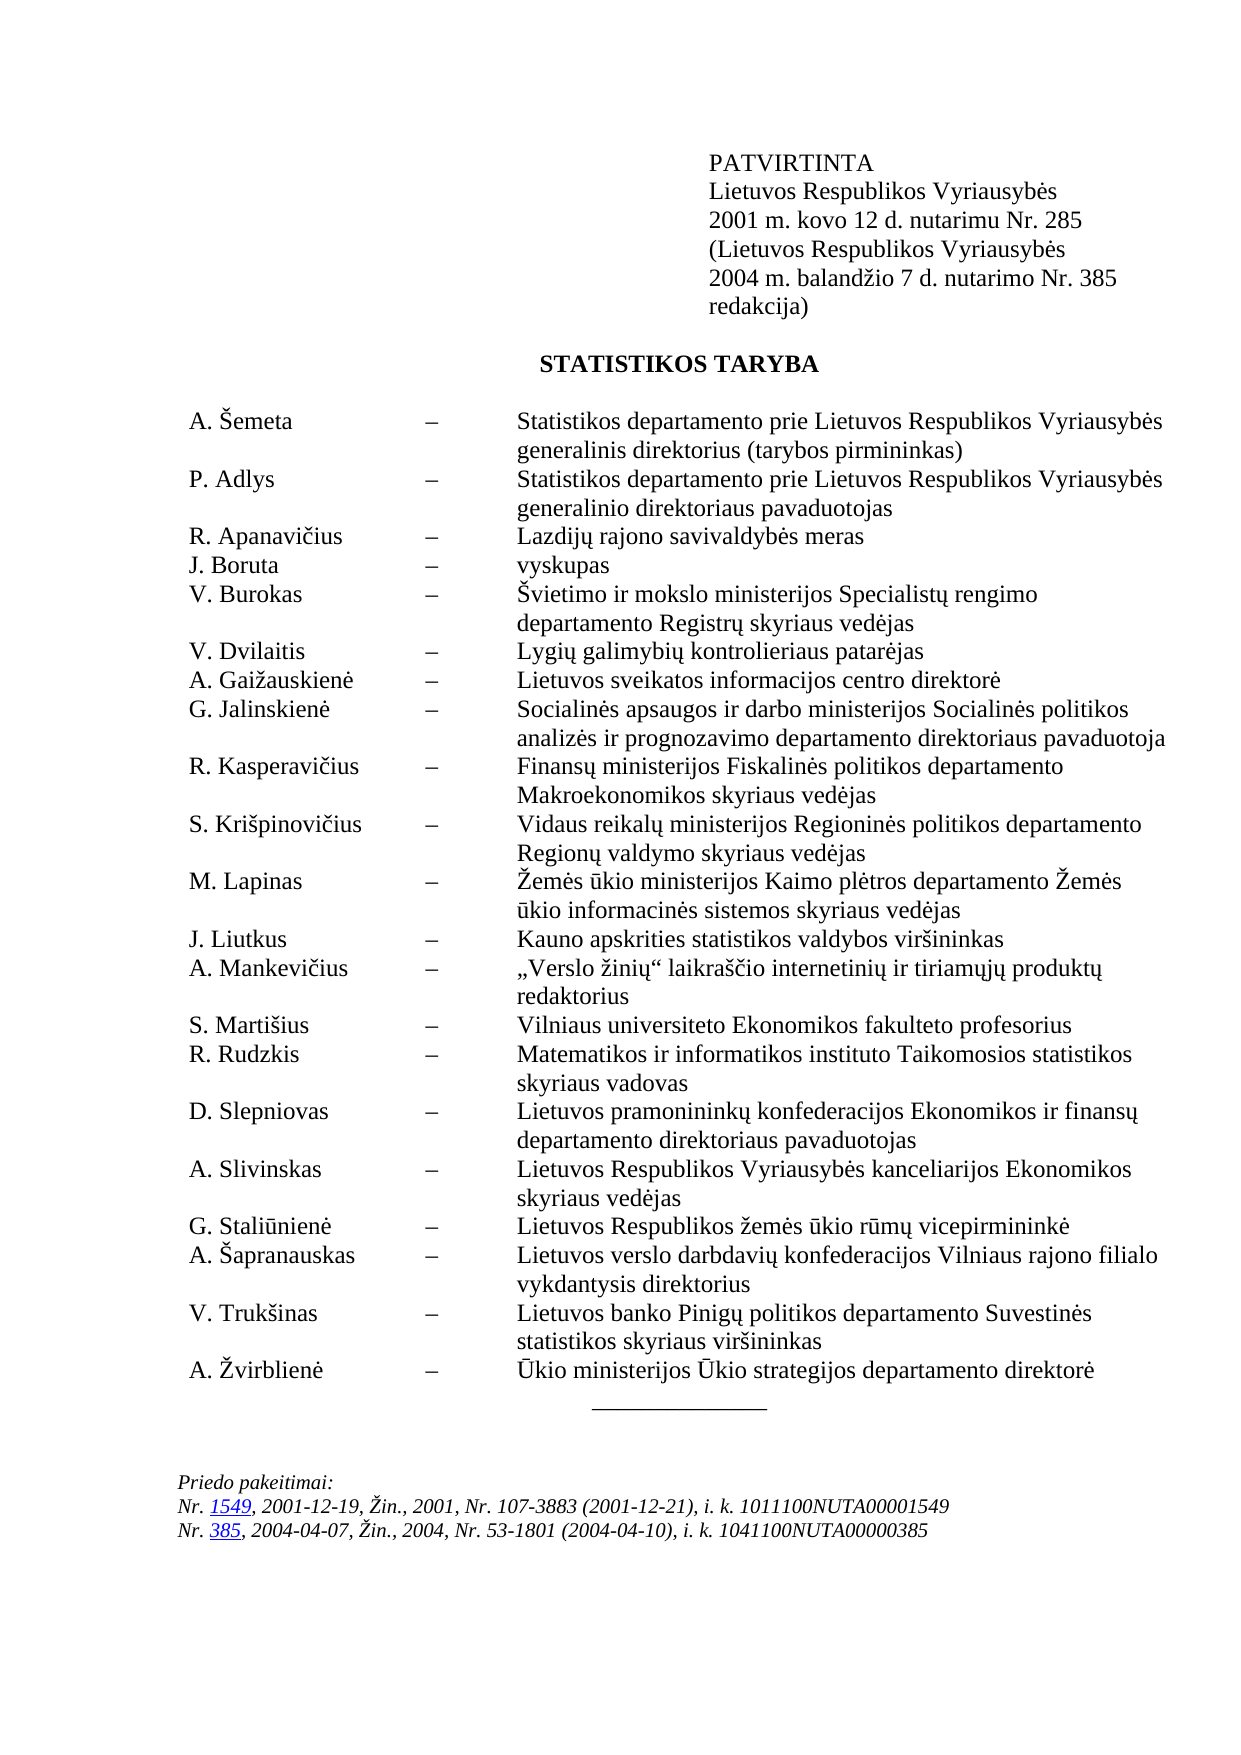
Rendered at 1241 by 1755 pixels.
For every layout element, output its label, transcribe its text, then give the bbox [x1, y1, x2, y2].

table_cell Ūkio ministerijos Ūkio strategijos departamento direktorė [505, 1355, 1181, 1384]
text ______________ [177, 1384, 1181, 1413]
table_cell vyskupas [505, 550, 1181, 579]
table_cell Švietimo ir mokslo ministerijos Specialistų rengimo departamento Registrų skyriaus vedėjas [505, 579, 1181, 636]
text 2004 m. balandžio 7 d. nutarimo Nr. 385 [177, 263, 1181, 291]
table_cell Vidaus reikalų ministerijos Regioninės politikos departamento Regionų valdymo skyriaus vedėjas [505, 809, 1181, 866]
table_cell – [408, 953, 505, 1010]
table_cell V. Trukšinas [177, 1298, 408, 1355]
table_cell Vilniaus universiteto Ekonomikos fakulteto profesorius [505, 1010, 1181, 1039]
text Nr. 1549, 2001-12-19, Žin., 2001, Nr. 107-3883 (2001-12-21), i. k. 1011100NUTA00001549 [177, 1494, 1181, 1518]
table_cell Lietuvos Respublikos žemės ūkio rūmų vicepirmininkė [505, 1211, 1181, 1240]
table_cell D. Slepniovas [177, 1096, 408, 1154]
table_header Statistikos departamento prie Lietuvos Respublikos Vyriausybės generalinis direktorius (tarybos pirmininkas) [505, 406, 1181, 464]
table_cell R. Apanavičius [177, 521, 408, 550]
table_cell Žemės ūkio ministerijos Kaimo plėtros departamento Žemės ūkio informacinės sistemos skyriaus vedėjas [505, 866, 1181, 924]
table_cell P. Adlys [177, 464, 408, 521]
text (Lietuvos Respublikos Vyriausybės [177, 234, 1181, 263]
table_cell Lietuvos Respublikos Vyriausybės kanceliarijos Ekonomikos skyriaus vedėjas [505, 1154, 1181, 1211]
table_cell – [408, 1154, 505, 1211]
table_cell Statistikos departamento prie Lietuvos Respublikos Vyriausybės generalinio direktoriaus pavaduotojas [505, 464, 1181, 521]
table_cell – [408, 1355, 505, 1384]
text PATVIRTINTA [177, 148, 1181, 176]
text 2001 m. kovo 12 d. nutarimu Nr. 285 [177, 205, 1181, 234]
table_cell G. Jalinskienė [177, 694, 408, 751]
table_cell A. Gaižauskienė [177, 665, 408, 694]
table_cell S. Martišius [177, 1010, 408, 1039]
table_cell A. Mankevičius [177, 953, 408, 1010]
table_cell Lietuvos banko Pinigų politikos departamento Suvestinės statistikos skyriaus viršininkas [505, 1298, 1181, 1355]
table_cell – [408, 464, 505, 521]
table_cell – [408, 809, 505, 866]
table_cell – [408, 550, 505, 579]
table_cell A. Žvirblienė [177, 1355, 408, 1384]
table_cell Kauno apskrities statistikos valdybos viršininkas [505, 924, 1181, 953]
table_cell Lietuvos verslo darbdavių konfederacijos Vilniaus rajono filialo vykdantysis direktorius [505, 1240, 1181, 1298]
table_cell V. Dvilaitis [177, 636, 408, 665]
table_cell A. Šapranauskas [177, 1240, 408, 1298]
text Lietuvos Respublikos Vyriausybės [177, 176, 1181, 205]
table_cell Lietuvos pramonininkų konfederacijos Ekonomikos ir finansų departamento direktoriaus pavaduotojas [505, 1096, 1181, 1154]
table_cell – [408, 1240, 505, 1298]
table_cell J. Liutkus [177, 924, 408, 953]
table_cell – [408, 521, 505, 550]
table_cell – [408, 751, 505, 809]
table_cell R. Rudzkis [177, 1039, 408, 1096]
table_cell Finansų ministerijos Fiskalinės politikos departamento Makroekonomikos skyriaus vedėjas [505, 751, 1181, 809]
table_cell – [408, 1039, 505, 1096]
table_cell Socialinės apsaugos ir darbo ministerijos Socialinės politikos analizės ir prognozavimo departamento direktoriaus pavaduotoja [505, 694, 1181, 751]
table_cell – [408, 694, 505, 751]
text STATISTIKOS TARYBA [177, 349, 1181, 378]
table_cell Matematikos ir informatikos instituto Taikomosios statistikos skyriaus vadovas [505, 1039, 1181, 1096]
table_cell – [408, 1096, 505, 1154]
text redakcija) [177, 291, 1181, 320]
table_cell J. Boruta [177, 550, 408, 579]
table_cell Lietuvos sveikatos informacijos centro direktorė [505, 665, 1181, 694]
text Nr. 385, 2004-04-07, Žin., 2004, Nr. 53-1801 (2004-04-10), i. k. 1041100NUTA00000385 [177, 1518, 1181, 1542]
table_cell „Verslo žinių“ laikraščio internetinių ir tiriamųjų produktų redaktorius [505, 953, 1181, 1010]
table_cell – [408, 1298, 505, 1355]
table_cell – [408, 665, 505, 694]
table_cell V. Burokas [177, 579, 408, 636]
table_cell – [408, 866, 505, 924]
table_cell – [408, 1211, 505, 1240]
table_cell A. Slivinskas [177, 1154, 408, 1211]
table_header – [408, 406, 505, 464]
table_header A. Šemeta [177, 406, 408, 464]
text Priedo pakeitimai: [177, 1470, 1181, 1494]
table_cell S. Krišpinovičius [177, 809, 408, 866]
table_cell M. Lapinas [177, 866, 408, 924]
table_cell Lazdijų rajono savivaldybės meras [505, 521, 1181, 550]
table_cell Lygių galimybių kontrolieriaus patarėjas [505, 636, 1181, 665]
table_cell G. Staliūnienė [177, 1211, 408, 1240]
table_cell R. Kasperavičius [177, 751, 408, 809]
table_cell – [408, 636, 505, 665]
table_cell – [408, 1010, 505, 1039]
table_cell – [408, 924, 505, 953]
table_cell – [408, 579, 505, 636]
